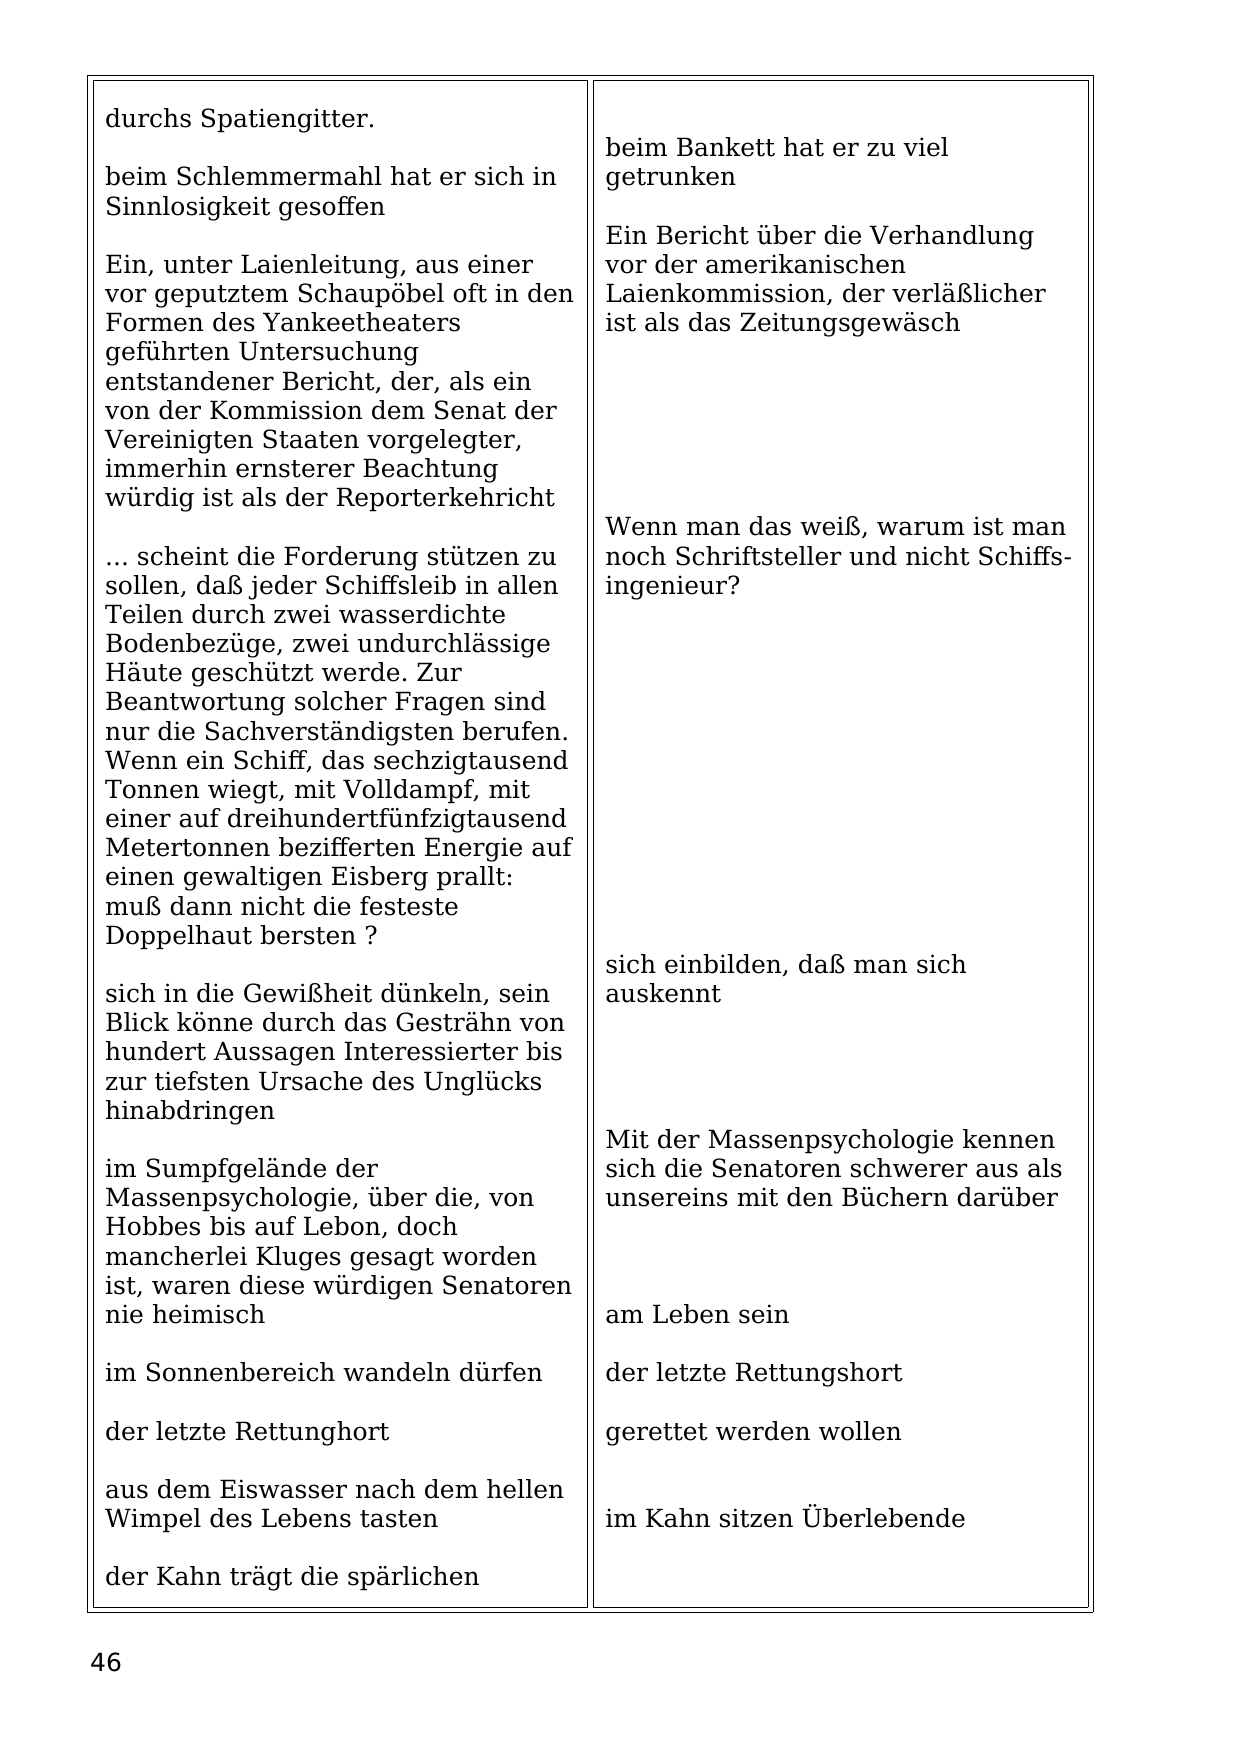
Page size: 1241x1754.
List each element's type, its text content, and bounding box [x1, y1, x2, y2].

table_header durchs Spatiengitter. beim Schlemmermahl hat er sich in Sinnlosigkeit gesoffen Ein, unter Laienleitung, aus einer vor geputztem Schaupöbel oft in den Formen des Yankeetheaters geführten Untersuchung entstandener Bericht, der, als ein von der Kommission dem Senat der Vereinigten Staaten vorgelegter, immerhin ernsterer Beachtung würdig ist als der Reporterkehricht ... scheint die Forderung stützen zu sollen, daß jeder Schiffsleib in allen Teilen durch zwei wasserdichte Bodenbezüge, zwei undurchlässige Häute geschützt werde. Zur Beantwortung solcher Fragen sind nur die Sachverständigsten berufen. Wenn ein Schiff, das sechzigtausend Tonnen wiegt, mit Volldampf, mit einer auf dreihundertfünfzigtausend Metertonnen bezifferten Energie auf einen gewaltigen Eisberg prallt: muß dann nicht die festeste Doppelhaut bersten ? sich in die Gewißheit dünkeln, sein Blick könne durch das Gesträhn von hundert Aussagen Interessierter bis zur tiefsten Ursache des Unglücks hinabdringen im Sumpfgelände der Massenpsychologie, über die, von Hobbes bis auf Lebon, doch mancherlei Kluges gesagt worden ist, waren diese würdigen Senatoren nie heimisch im Sonnenbereich wandeln dürfen der letzte Rettunghort aus dem Eiswasser nach dem hellen Wimpel des Lebens tasten der Kahn trägt die spärlichen [90, 76, 590, 1607]
table_header beim Bankett hat er zu viel getrunken Ein Bericht über die Verhandlung vor der amerikanischen Laienkommission, der verläßlicher ist als das Zeitungsgewäsch Wenn man das weiß, warum ist man noch Schriftsteller und nicht Schiffs­ingenieur? sich einbilden, daß man sich auskennt Mit der Massenpsychologie kennen sich die Senatoren schwerer aus als unsereins mit den Büchern darüber am Leben sein der letzte Rettungshort gerettet werden wollen im Kahn sitzen Überlebende [590, 76, 1091, 1607]
